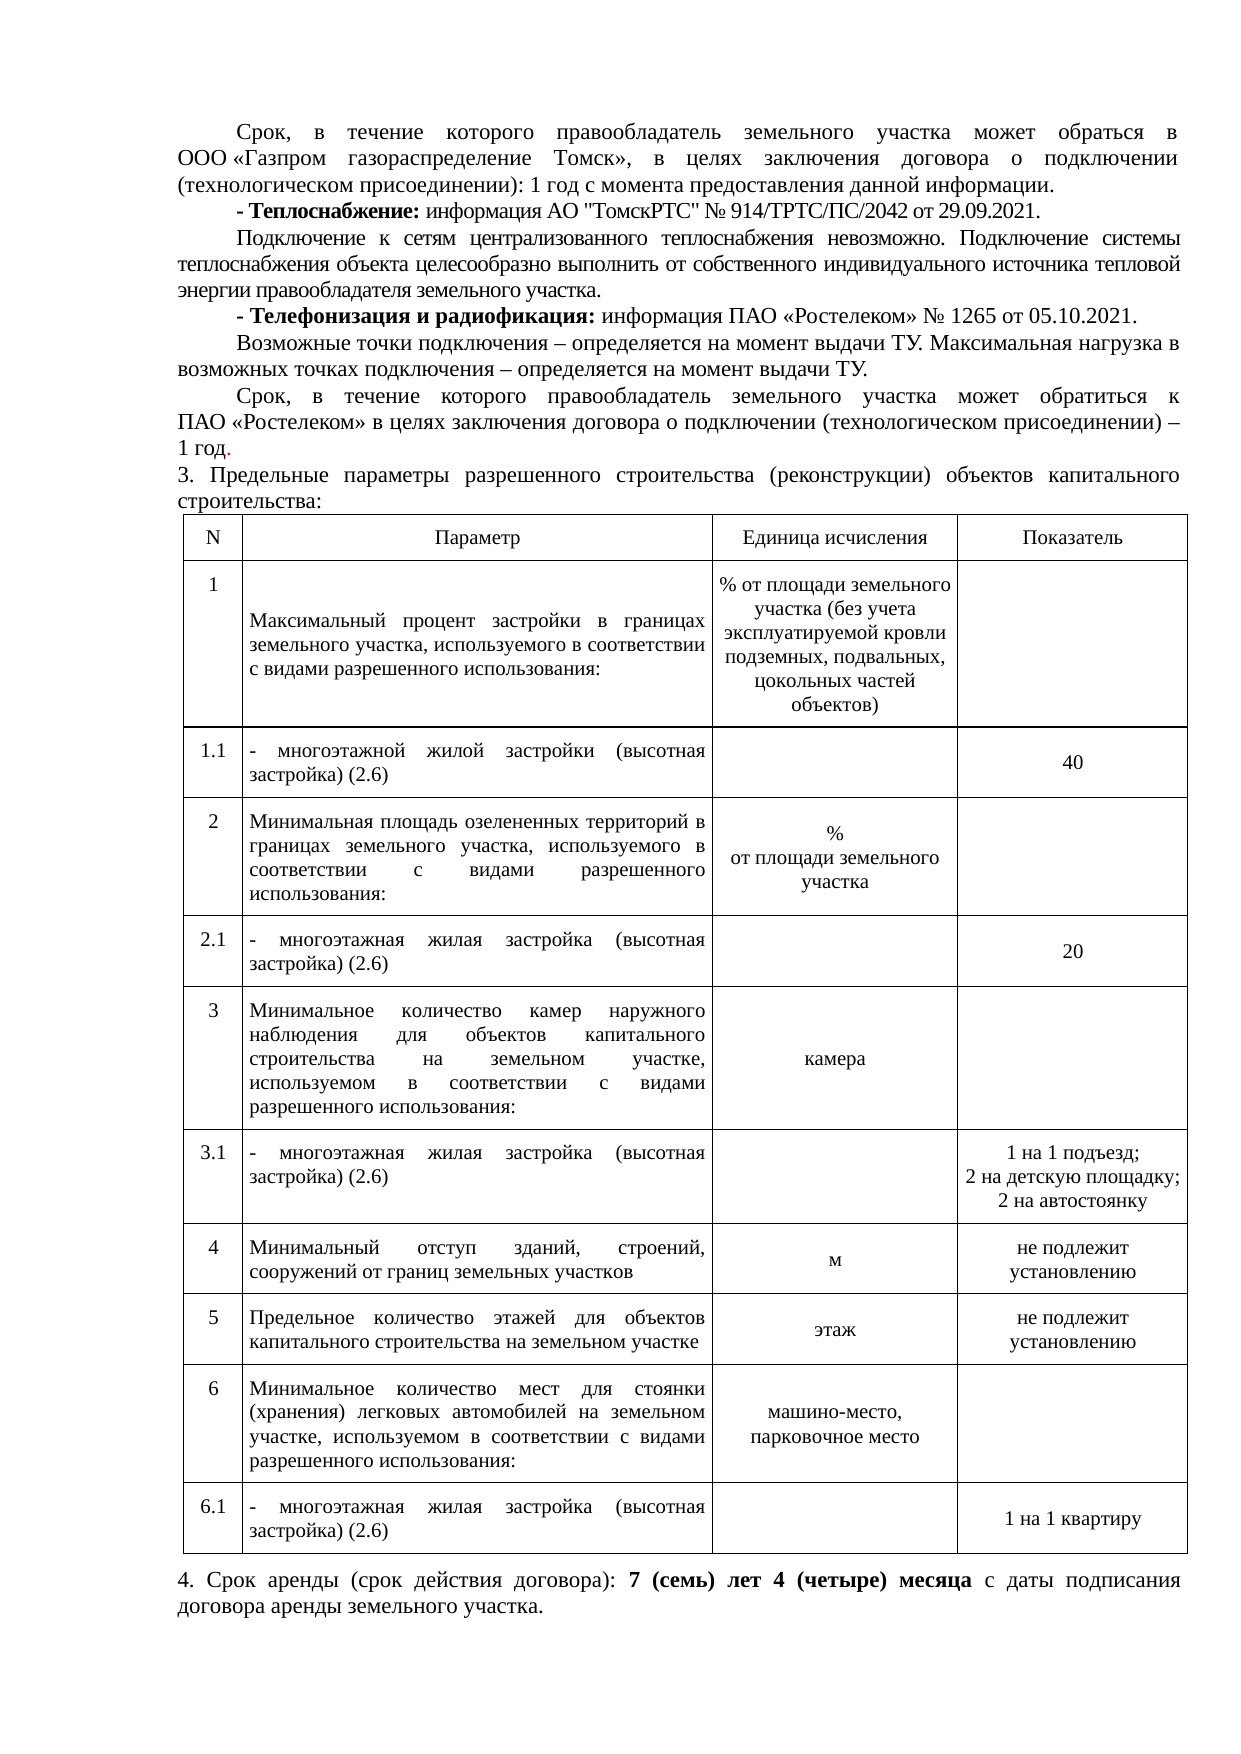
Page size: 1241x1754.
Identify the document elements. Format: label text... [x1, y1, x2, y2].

table_cell Максимальный процент застройки в границах земельного участка, используемого в соответствии с видами разрешенного использования: [243, 561, 712, 726]
table_cell [958, 1365, 1187, 1482]
table_cell - многоэтажная жилая застройка (высотная застройка) (2.6) [243, 1130, 712, 1223]
table_cell 5 [184, 1294, 242, 1364]
table_header N [184, 515, 242, 560]
table_cell 3 [184, 987, 242, 1128]
table_cell камера [713, 987, 957, 1128]
table_cell 1.1 [184, 728, 242, 797]
table_cell % от площади земельного участка [713, 798, 957, 915]
table_cell Минимальное количество камер наружного наблюдения для объектов капитального строительства на земельном участке, используемом в соответствии с видами разрешенного использования: [243, 987, 712, 1128]
table_cell % от площади земельного участка (без учета эксплуатируемой кровли подземных, подвальных, цокольных частей объектов) [713, 561, 957, 726]
table_cell [713, 728, 957, 797]
table_cell 4 [184, 1224, 242, 1293]
table_header Показатель [958, 515, 1187, 560]
text Срок, в течение которого правообладатель земельного участка может обраться в ООО «Газпром газораспределение Томск», в целях заключения договора о подключении (технологическом присоединении): 1 год с момента предоставления данной информации. [177, 118, 1179, 197]
table_cell [958, 561, 1187, 726]
table_cell 1 на 1 квартиру [958, 1483, 1187, 1553]
table_cell 1 [184, 561, 242, 726]
table_cell не подлежит установлению [958, 1224, 1187, 1293]
table_cell [713, 1483, 957, 1553]
table_cell 6.1 [184, 1483, 242, 1553]
table_cell - многоэтажная жилая застройка (высотная застройка) (2.6) [243, 1483, 712, 1553]
table_cell [958, 798, 1187, 915]
text 3. Предельные параметры разрешенного строительства (реконструкции) объектов капитального строительства: [177, 461, 1181, 513]
table_cell этаж [713, 1294, 957, 1364]
table_cell Предельное количество этажей для объектов капитального строительства на земельном участке [243, 1294, 712, 1364]
table_cell - многоэтажной жилой застройки (высотная застройка) (2.6) [243, 728, 712, 797]
table_cell 3.1 [184, 1130, 242, 1223]
table_cell 40 [958, 728, 1187, 797]
table_cell 2.1 [184, 916, 242, 986]
table_cell Минимальное количество мест для стоянки (хранения) легковых автомобилей на земельном участке, используемом в соответствии с видами разрешенного использования: [243, 1365, 712, 1482]
table_cell 20 [958, 916, 1187, 986]
table_cell Минимальная площадь озелененных территорий в границах земельного участка, используемого в соответствии с видами разрешенного использования: [243, 798, 712, 915]
text 4. Срок аренды (срок действия договора): 7 (семь) лет 4 (четыре) месяца с даты подписания договора аренды земельного участка. [177, 1566, 1181, 1618]
table_cell [958, 987, 1187, 1128]
table_cell машино-место, парковочное место [713, 1365, 957, 1482]
text Срок, в течение которого правообладатель земельного участка может обратиться к ПАО «Ростелеком» в целях заключения договора о подключении (технологическом присоединении) – 1 год. [177, 382, 1181, 461]
table_cell [713, 1130, 957, 1223]
table_cell не подлежит установлению [958, 1294, 1187, 1364]
text Возможные точки подключения – определяется на момент выдачи ТУ. Максимальная нагрузка в возможных точках подключения – определяется на момент выдачи ТУ. [177, 329, 1181, 382]
table_cell [713, 916, 957, 986]
table_cell 6 [184, 1365, 242, 1482]
table_cell м [713, 1224, 957, 1293]
table_cell 1 на 1 подъезд; 2 на детскую площадку; 2 на автостоянку [958, 1130, 1187, 1223]
table_header Единица исчисления [713, 515, 957, 560]
text - Телефонизация и радиофикация: информация ПАО «Ростелеком» № 1265 от 05.10.2021. [177, 303, 1181, 329]
table_cell - многоэтажная жилая застройка (высотная застройка) (2.6) [243, 916, 712, 986]
table_cell 2 [184, 798, 242, 915]
table_header Параметр [243, 515, 712, 560]
text Подключение к сетям централизованного теплоснабжения невозможно. Подключение системы теплоснабжения объекта целесообразно выполнить от собственного индивидуального источника тепловой энергии правообладателя земельного участка. [177, 223, 1181, 303]
table_cell Минимальный отступ зданий, строений, сооружений от границ земельных участков [243, 1224, 712, 1293]
text - Теплоснабжение: информация АО "ТомскРТС" № 914/ТРТС/ПС/2042 от 29.09.2021. [177, 197, 1181, 223]
